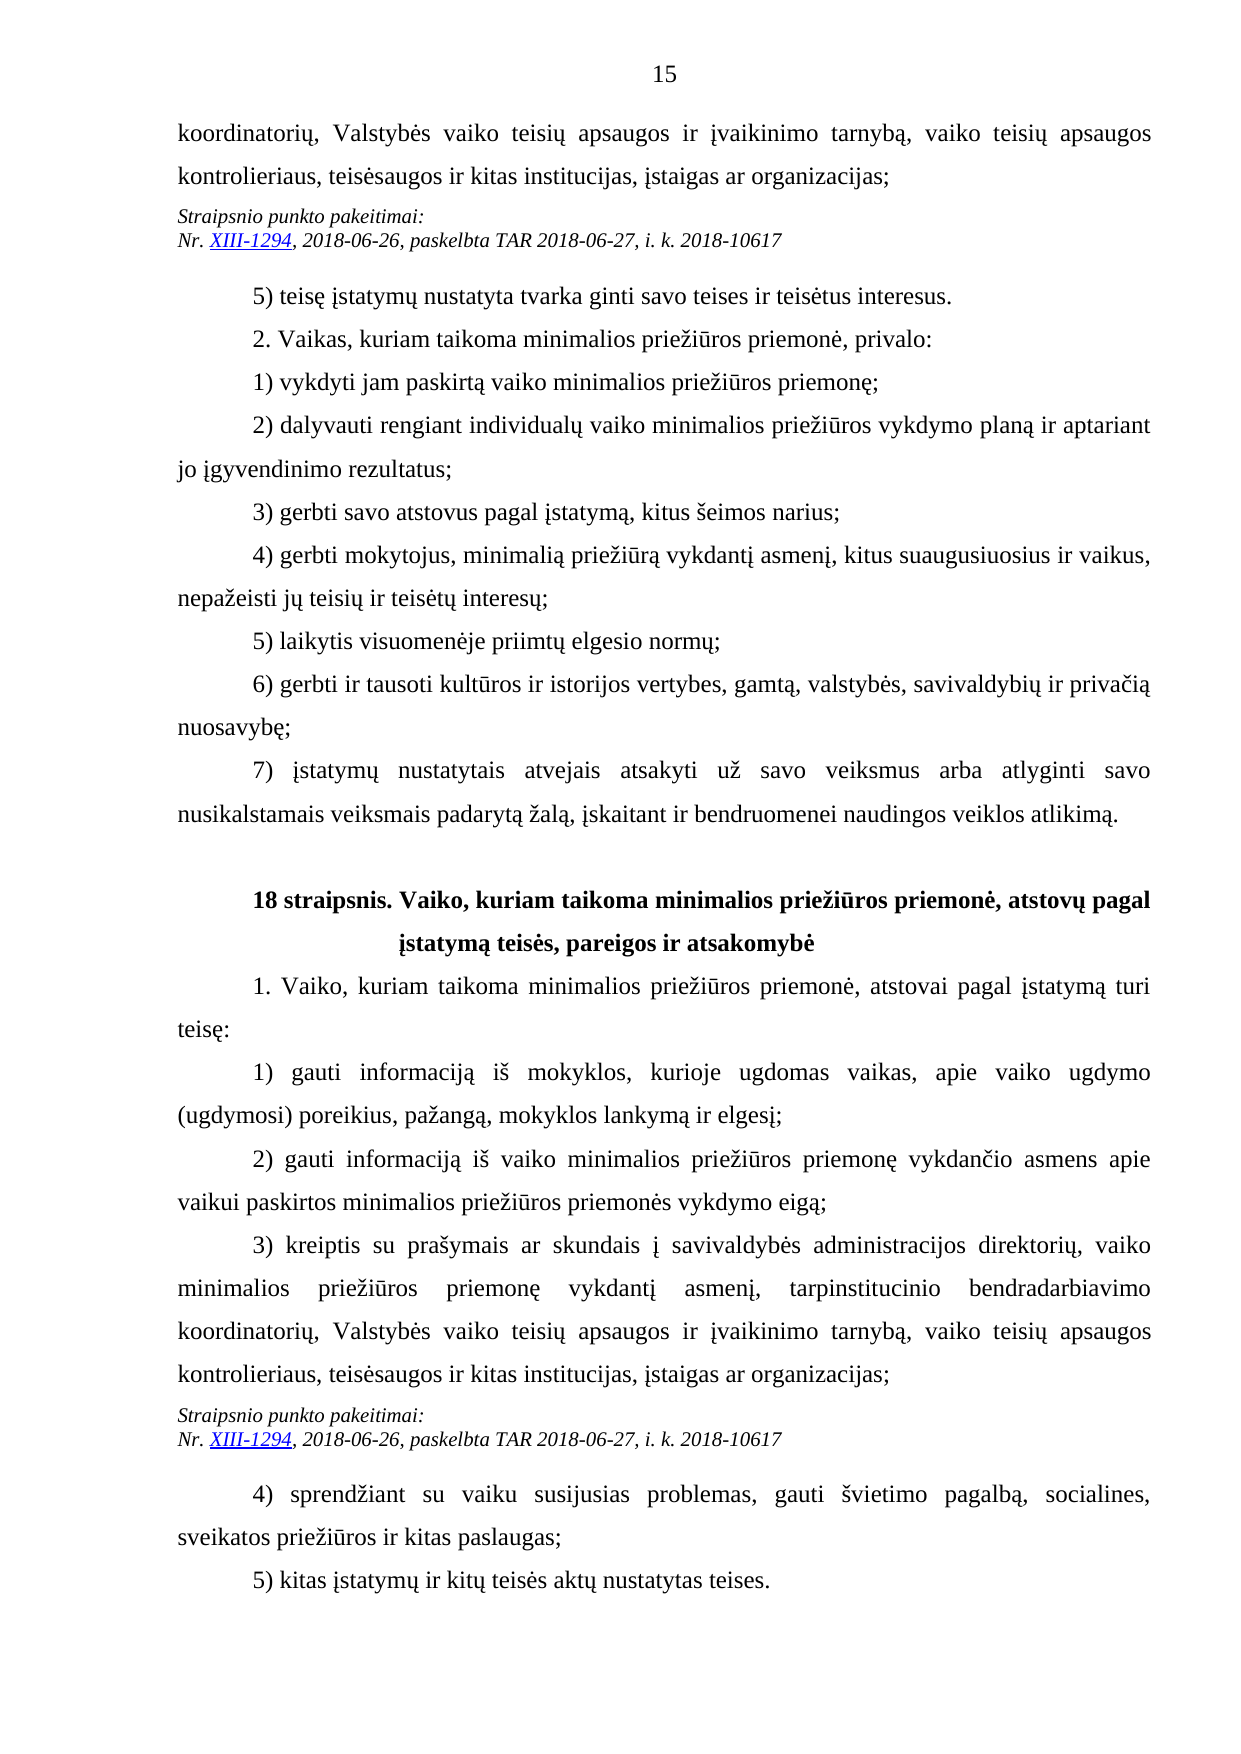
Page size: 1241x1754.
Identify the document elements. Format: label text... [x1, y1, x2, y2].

text koordinatorių, Valstybės vaiko teisių apsaugos ir įvaikinimo tarnybą, vaiko teisių apsaugos kontrolieriaus, teisėsaugos ir kitas institucijas, įstaigas ar organizacijas; [177, 118, 1152, 190]
text 7) įstatymų nustatytais atvejais atsakyti už savo veiksmus arba atlyginti savo nusikalstamais veiksmais padarytą žalą, įskaitant ir bendruomenei naudingos veiklos atlikimą. [177, 756, 1152, 827]
text 5) teisę įstatymų nustatyta tvarka ginti savo teises ir teisėtus interesus. [177, 281, 1152, 310]
text Straipsnio punkto pakeitimai: [177, 1402, 1152, 1427]
text 2) gauti informaciją iš vaiko minimalios priežiūros priemonę vykdančio asmens apie vaikui paskirtos minimalios priežiūros priemonės vykdymo eigą; [177, 1144, 1152, 1216]
text 3) kreiptis su prašymais ar skundais į savivaldybės administracijos direktorių, vaiko minimalios priežiūros priemonę vykdantį asmenį, tarpinstitucinio bendradarbiavimo koordinatorių, Valstybės vaiko teisių apsaugos ir įvaikinimo tarnybą, vaiko teisių apsaugos kontrolieriaus, teisėsaugos ir kitas institucijas, įstaigas ar organizacijas; [177, 1230, 1152, 1388]
text 5) kitas įstatymų ir kitų teisės aktų nustatytas teises. [177, 1566, 1152, 1594]
text 2. Vaikas, kuriam taikoma minimalios priežiūros priemonė, privalo: [177, 324, 1152, 353]
text 5) laikytis visuomenėje priimtų elgesio normų; [177, 626, 1152, 655]
text 6) gerbti ir tausoti kultūros ir istorijos vertybes, gamtą, valstybės, savivaldybių ir privačią nuosavybę; [177, 669, 1152, 741]
text 4) gerbti mokytojus, minimalią priežiūrą vykdantį asmenį, kitus suaugusiuosius ir vaikus, nepažeisti jų teisių ir teisėtų interesų; [177, 540, 1152, 612]
text 1) gauti informaciją iš mokyklos, kurioje ugdomas vaikas, apie vaiko ugdymo (ugdymosi) poreikius, pažangą, mokyklos lankymą ir elgesį; [177, 1057, 1152, 1129]
text 1. Vaiko, kuriam taikoma minimalios priežiūros priemonė, atstovai pagal įstatymą turi teisę: [177, 971, 1152, 1043]
text 3) gerbti savo atstovus pagal įstatymą, kitus šeimos narius; [177, 497, 1152, 526]
text 1) vykdyti jam paskirtą vaiko minimalios priežiūros priemonę; [177, 367, 1152, 396]
text 4) sprendžiant su vaiku susijusias problemas, gauti švietimo pagalbą, socialines, sveikatos priežiūros ir kitas paslaugas; [177, 1479, 1152, 1551]
text Nr. XIII-1294, 2018-06-26, paskelbta TAR 2018-06-27, i. k. 2018-10617 [177, 228, 1152, 252]
text 2) dalyvauti rengiant individualų vaiko minimalios priežiūros vykdymo planą ir aptariant jo įgyvendinimo rezultatus; [177, 411, 1152, 482]
text Nr. XIII-1294, 2018-06-26, paskelbta TAR 2018-06-27, i. k. 2018-10617 [177, 1427, 1152, 1451]
text Straipsnio punkto pakeitimai: [177, 204, 1152, 228]
text 18 straipsnis. Vaiko, kuriam taikoma minimalios priežiūros priemonė, atstovų pagal įstatymą teisės, pareigos ir atsakomybė [252, 885, 1152, 957]
